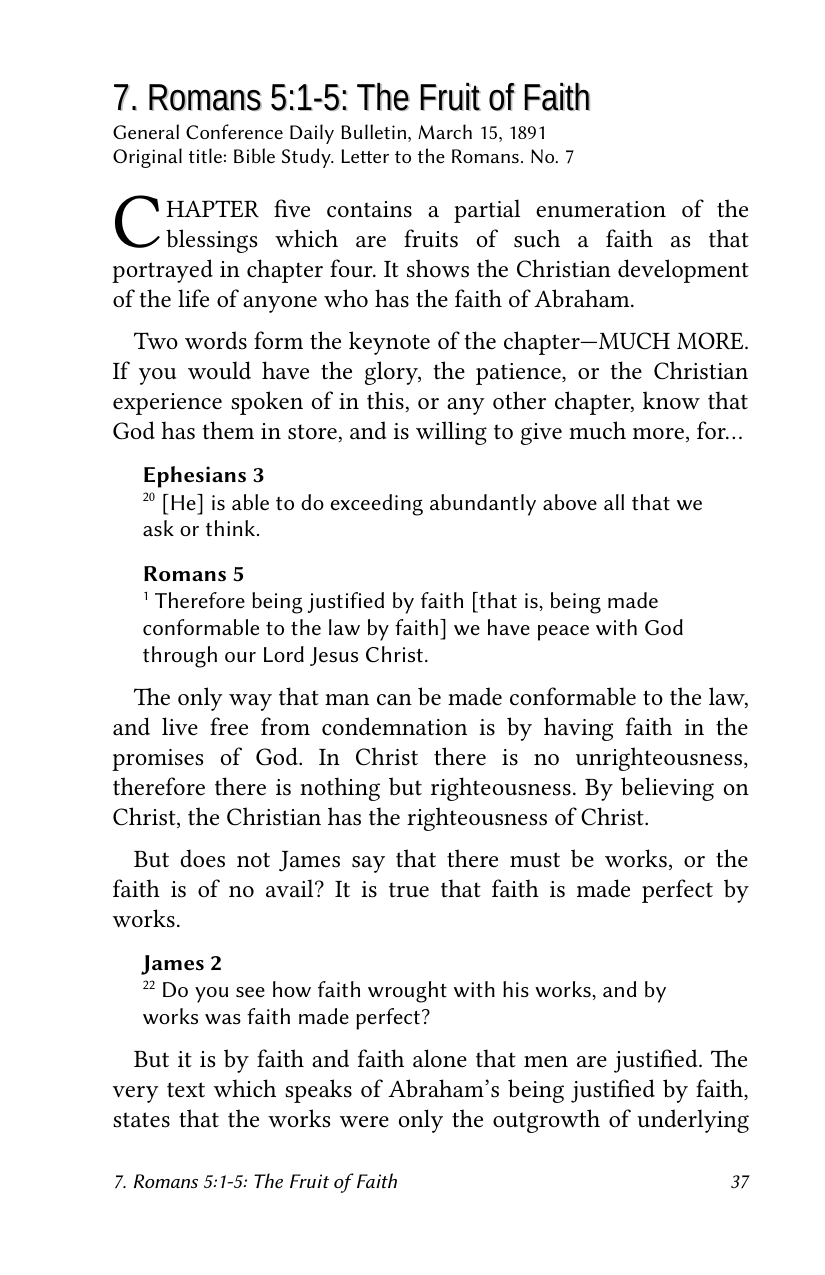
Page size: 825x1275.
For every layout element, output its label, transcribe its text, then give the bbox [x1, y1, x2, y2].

text 22 Do you see how faith wrought with his works, and by works was faith made perfect? [142, 977, 720, 1030]
text CHAPTER five contains a partial enumeration of the blessings which are fruits of such a faith as that portrayed in chapter four. It shows the Christian development of the life of anyone who has the faith of Abraham. [112, 196, 750, 314]
text But it is by faith and faith alone that men are justified. The very text which speaks of Abraham’s being justified by faith, states that the works were only the outgrowth of underlying [112, 1045, 750, 1134]
text James 2 [142, 949, 750, 976]
text 1 Therefore being justified by faith [that is, being made conformable to the law by faith] we have peace with God through our Lord Jesus Christ. [142, 588, 720, 668]
text Ephesians 3 [142, 462, 750, 488]
text Romans 5 [142, 561, 750, 587]
text The only way that man can be made conformable to the law, and live free from condemnation is by having faith in the promises of God. In Christ there is no unrighteousness, therefore there is nothing but righteousness. By believing on Christ, the Christian has the righteousness of Christ. [112, 683, 750, 831]
text 20 [He] is able to do exceeding abundantly above all that we ask or think. [142, 489, 720, 542]
text General Conference Daily Bulletin, March 15, 1891 [112, 121, 750, 145]
text But does not James say that there must be works, or the faith is of no avail? It is true that faith is made perfect by works. [112, 845, 750, 933]
title Romans 5:1-5: The Fruit of Faith [112, 75, 750, 118]
text Two words form the keynote of the chapter—MUCH MORE. If you would have the glory, the patience, or the Christian experience spoken of in this, or any other chapter, know that God has them in store, and is willing to give much more, for... [112, 327, 750, 445]
text Original title: Bible Study. Letter to the Romans. No. 7 [112, 145, 750, 168]
